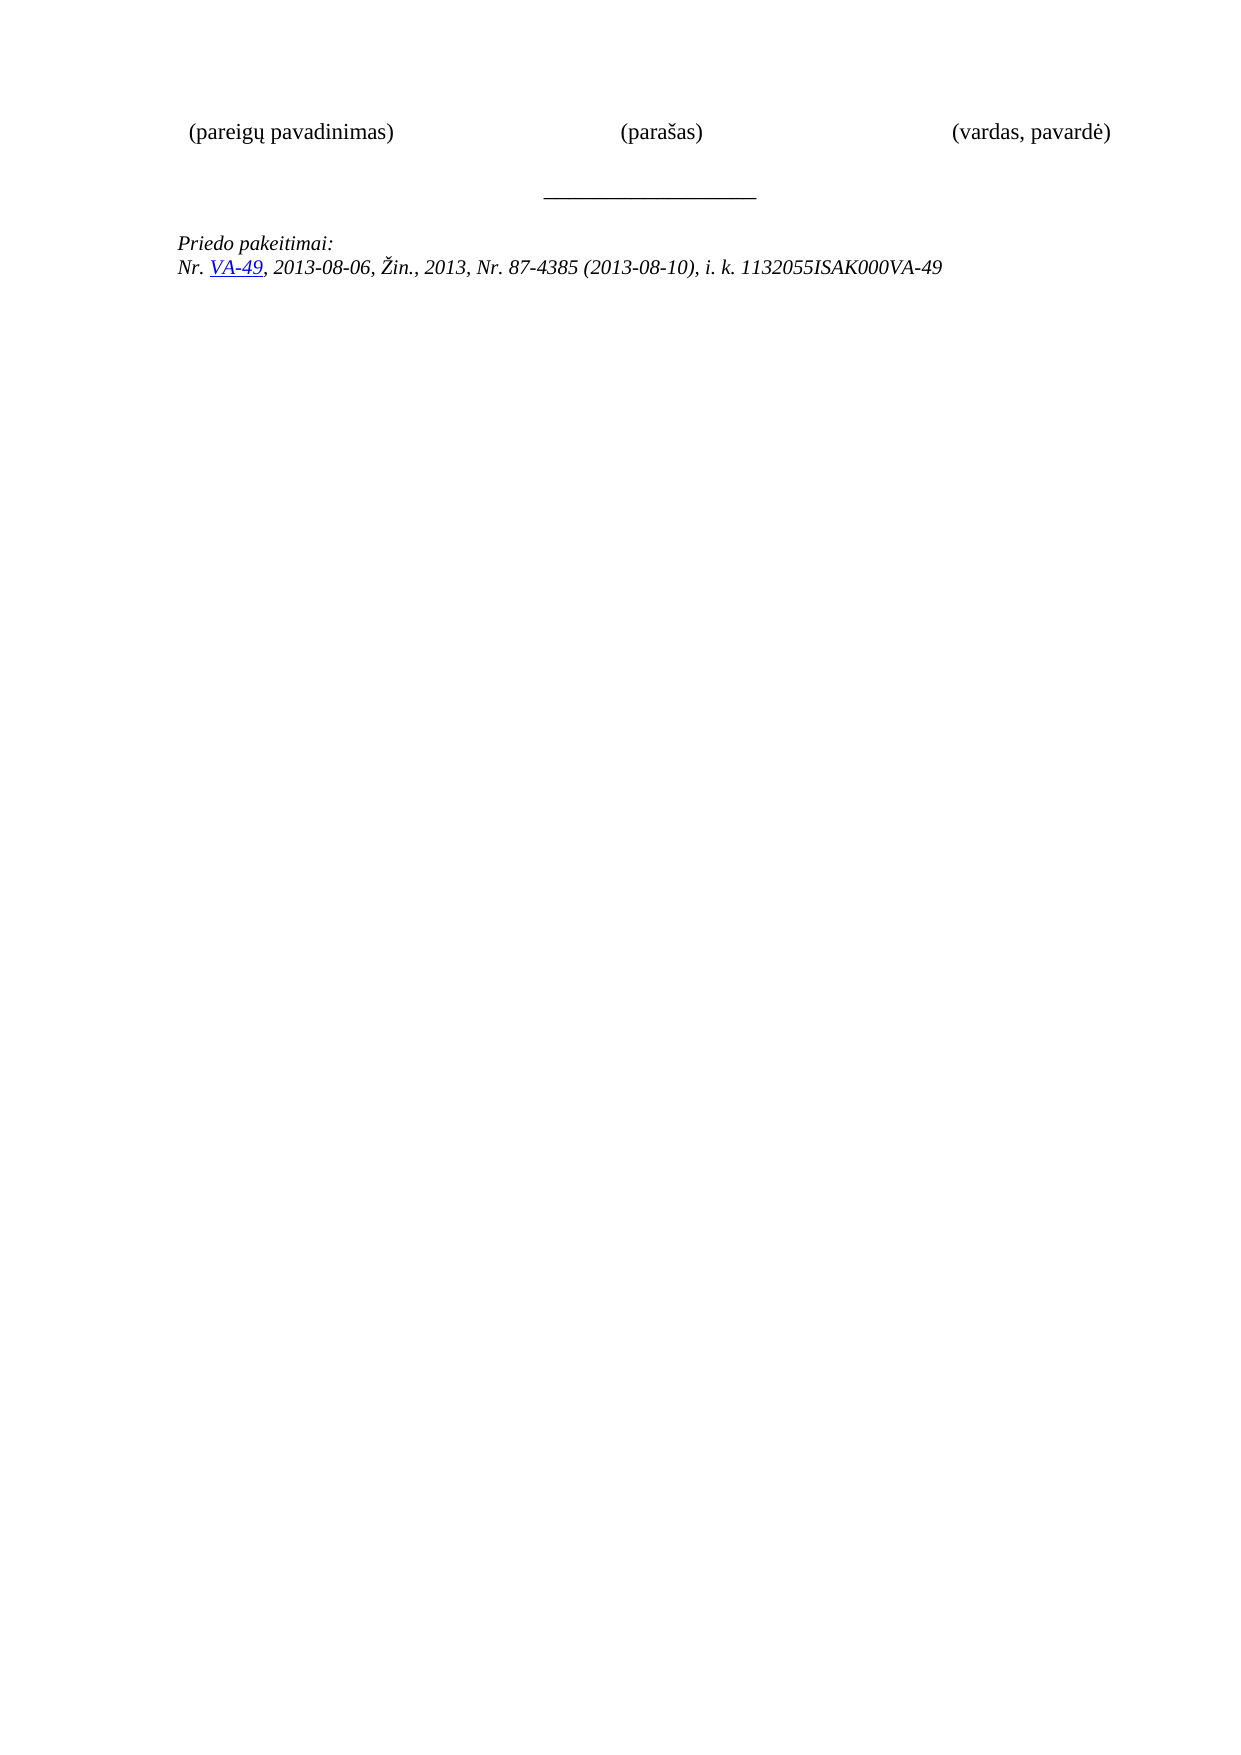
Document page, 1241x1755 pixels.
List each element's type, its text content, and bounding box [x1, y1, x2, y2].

table_header (parašas) [516, 118, 807, 144]
table_header (vardas, pavardė) [807, 118, 1122, 144]
text Priedo pakeitimai: [177, 231, 1122, 255]
text Nr. VA-49, 2013-08-06, Žin., 2013, Nr. 87-4385 (2013-08-10), i. k. 1132055ISAK000VA-49 [177, 255, 1122, 279]
text _________________ [177, 173, 1122, 202]
table_header (pareigų pavadinimas) [177, 118, 516, 144]
